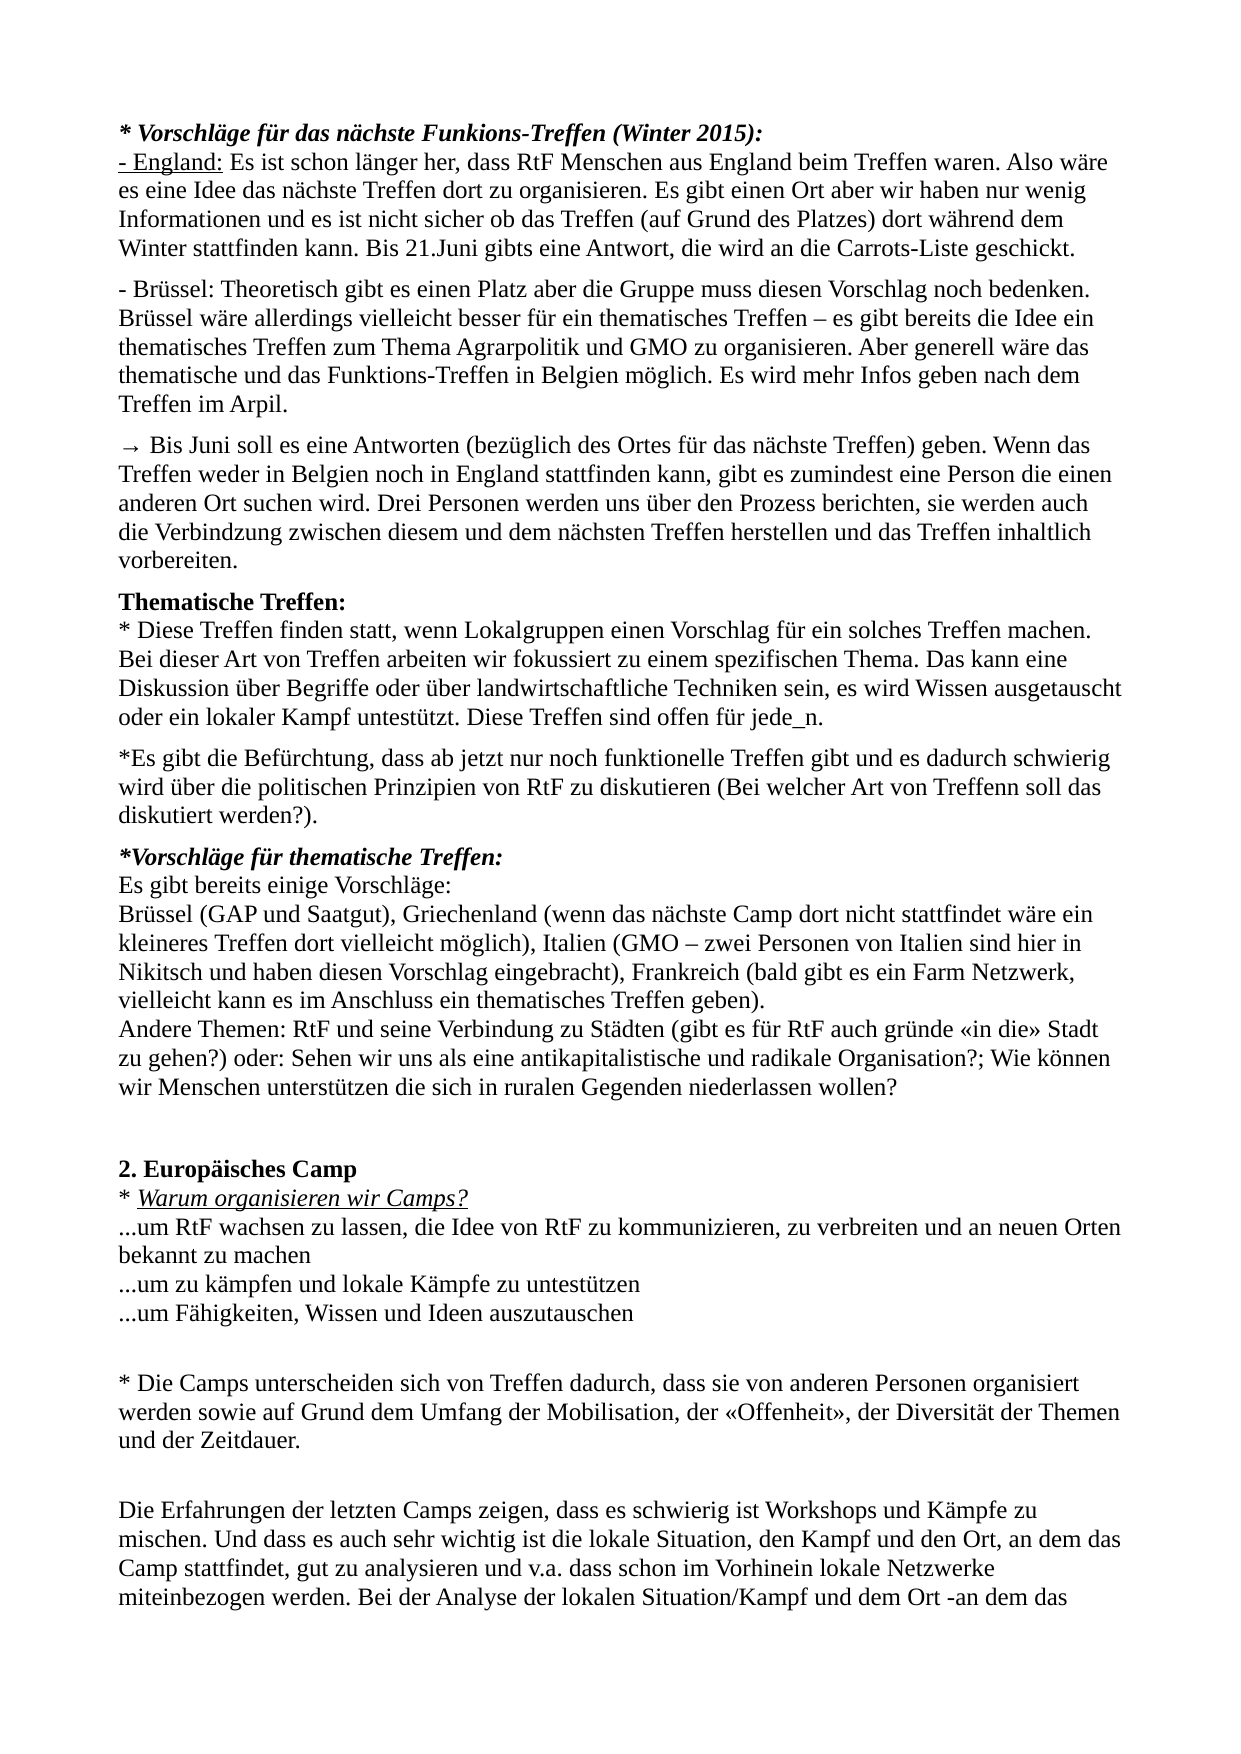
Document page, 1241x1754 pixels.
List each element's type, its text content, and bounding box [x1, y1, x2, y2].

text * Vorschläge für das nächste Funkions-Treffen (Winter 2015): - England: Es ist schon länger her, dass RtF Menschen aus England beim Treffen waren. Also wäre es eine Idee das nächste Treffen dort zu organisieren. Es gibt einen Ort aber wir haben nur wenig Informationen und es ist nicht sicher ob das Treffen (auf Grund des Platzes) dort während dem Winter stattfinden kann. Bis 21.Juni gibts eine Antwort, die wird an die Carrots-Liste geschickt. [118, 118, 1122, 262]
text - Brüssel: Theoretisch gibt es einen Platz aber die Gruppe muss diesen Vorschlag noch bedenken. Brüssel wäre allerdings vielleicht besser für ein thematisches Treffen – es gibt bereits die Idee ein thematisches Treffen zum Thema Agrarpolitik und GMO zu organisieren. Aber generell wäre das thematische und das Funktions-Treffen in Belgien möglich. Es wird mehr Infos geben nach dem Treffen im Arpil. [118, 274, 1122, 418]
text → Bis Juni soll es eine Antworten (bezüglich des Ortes für das nächste Treffen) geben. Wenn das Treffen weder in Belgien noch in England stattfinden kann, gibt es zumindest eine Person die einen anderen Ort suchen wird. Drei Personen werden uns über den Prozess berichten, sie werden auch die Verbindzung zwischen diesem und dem nächsten Treffen herstellen und das Treffen inhaltlich vorbereiten. [118, 431, 1122, 574]
text * Die Camps unterscheiden sich von Treffen dadurch, dass sie von anderen Personen organisiert werden sowie auf Grund dem Umfang der Mobilisation, der «Offenheit», der Diversität der Themen und der Zeitdauer. [118, 1339, 1122, 1454]
text Die Erfahrungen der letzten Camps zeigen, dass es schwierig ist Workshops und Kämpfe zu mischen. Und dass es auch sehr wichtig ist die lokale Situation, den Kampf und den Ort, an dem das Camp stattfindet, gut zu analysieren und v.a. dass schon im Vorhinein lokale Netzwerke miteinbezogen werden. Bei der Analyse der lokalen Situation/Kampf und dem Ort -an dem das [118, 1467, 1122, 1611]
text *Vorschläge für thematische Treffen: Es gibt bereits einige Vorschläge: Brüssel (GAP und Saatgut), Griechenland (wenn das nächste Camp dort nicht stattfindet wäre ein kleineres Treffen dort vielleicht möglich), Italien (GMO – zwei Personen von Italien sind hier in Nikitsch und haben diesen Vorschlag eingebracht), Frankreich (bald gibt es ein Farm Netzwerk, vielleicht kann es im Anschluss ein thematisches Treffen geben). Andere Themen: RtF und seine Verbindung zu Städten (gibt es für RtF auch gründe «in die» Stadt zu gehen?) oder: Sehen wir uns als eine antikapitalistische und radikale Organisation?; Wie können wir Menschen unterstützen die sich in ruralen Gegenden niederlassen wollen? [118, 842, 1122, 1101]
text Thematische Treffen: * Diese Treffen finden statt, wenn Lokalgruppen einen Vorschlag für ein solches Treffen machen. Bei dieser Art von Treffen arbeiten wir fokussiert zu einem spezifischen Thema. Das kann eine Diskussion über Begriffe oder über landwirtschaftliche Techniken sein, es wird Wissen ausgetauscht oder ein lokaler Kampf untestützt. Diese Treffen sind offen für jede_n. [118, 587, 1122, 731]
text *Es gibt die Befürchtung, dass ab jetzt nur noch funktionelle Treffen gibt und es dadurch schwierig wird über die politischen Prinzipien von RtF zu diskutieren (Bei welcher Art von Treffenn soll das diskutiert werden?). [118, 743, 1122, 829]
text 2. Europäisches Camp * Warum organisieren wir Camps? ...um RtF wachsen zu lassen, die Idee von RtF zu kommunizieren, zu verbreiten und an neuen Orten bekannt zu machen ...um zu kämpfen und lokale Kämpfe zu untestützen ...um Fähigkeiten, Wissen und Ideen auszutauschen [118, 1154, 1122, 1327]
